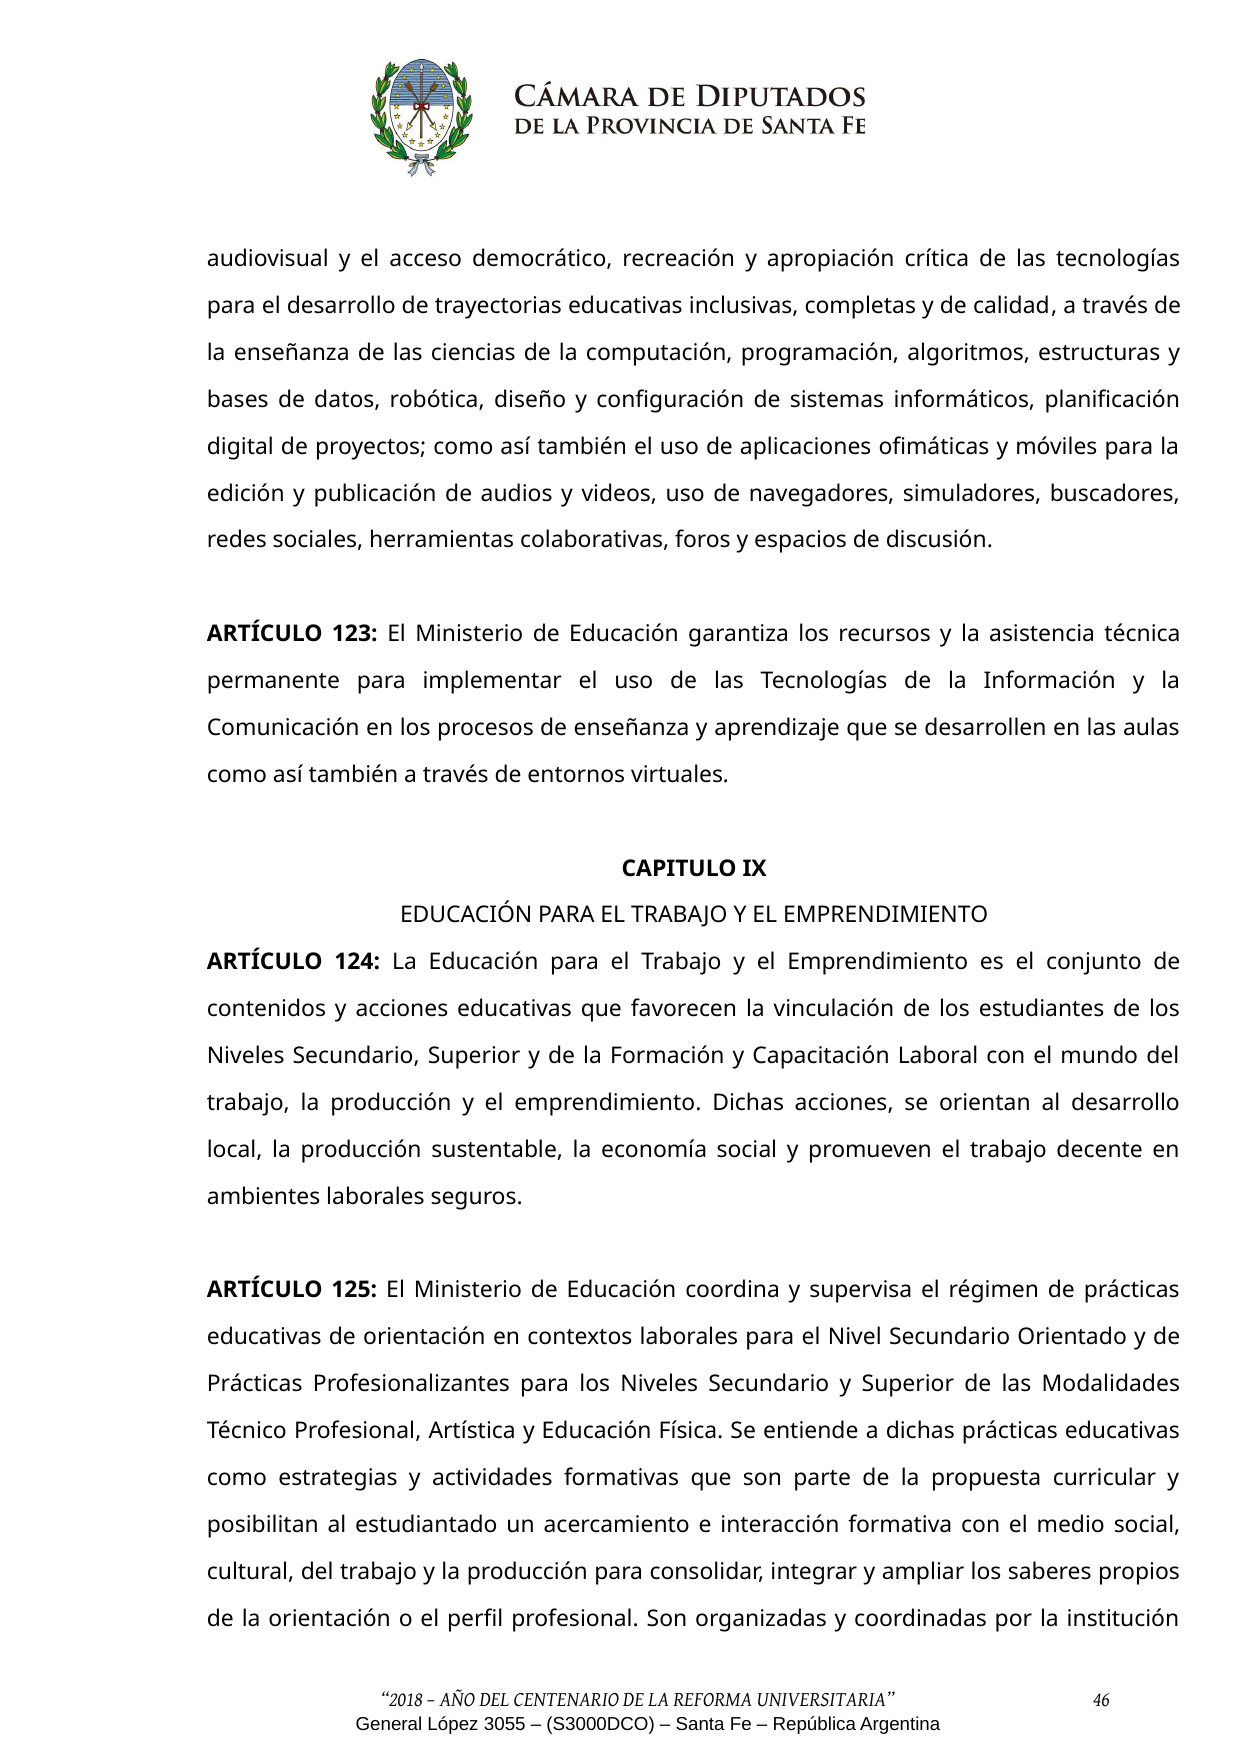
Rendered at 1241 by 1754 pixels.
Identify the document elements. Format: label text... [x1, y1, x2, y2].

text audiovisual y el acceso democrático, recreación y apropiación crítica de las tecnologías para el desarrollo de trayectorias educativas inclusivas, completas y de calidad, a través de la enseñanza de las ciencias de la computación, programación, algoritmos, estructuras y bases de datos, robótica, diseño y configuración de sistemas informáticos, planificación digital de proyectos; como así también el uso de aplicaciones ofimáticas y móviles para la edición y publicación de audios y videos, uso de navegadores, simuladores, buscadores, redes sociales, herramientas colaborativas, foros y espacios de discusión. [207, 242, 1181, 555]
subtitle CAPITULO IX [207, 852, 1181, 883]
text ARTÍCULO 124: La Educación para el Trabajo y el Emprendimiento es el conjunto de contenidos y acciones educativas que favorecen la vinculación de los estudiantes de los Niveles Secundario, Superior y de la Formación y Capacitación Laboral con el mundo del trabajo, la producción y el emprendimiento. Dichas acciones, se orientan al desarrollo local, la producción sustentable, la economía social y promueven el trabajo decente en ambientes laborales seguros. [207, 945, 1181, 1211]
picture [370, 59, 866, 181]
subtitle EDUCACIÓN PARA EL TRABAJO Y EL EMPRENDIMIENTO [207, 898, 1181, 930]
text ARTÍCULO 123: El Ministerio de Educación garantiza los recursos y la asistencia técnica permanente para implementar el uso de las Tecnologías de la Información y la Comunicación en los procesos de enseñanza y aprendizaje que se desarrollen en las aulas como así también a través de entornos virtuales. [207, 617, 1181, 789]
text ARTÍCULO 125: El Ministerio de Educación coordina y supervisa el régimen de prácticas educativas de orientación en contextos laborales para el Nivel Secundario Orientado y de Prácticas Profesionalizantes para los Niveles Secundario y Superior de las Modalidades Técnico Profesional, Artística y Educación Física. Se entiende a dichas prácticas educativas como estrategias y actividades formativas que son parte de la propuesta curricular y posibilitan al estudiantado un acercamiento e interacción formativa con el medio social, cultural, del trabajo y la producción para consolidar, integrar y ampliar los saberes propios de la orientación o el perfil profesional. Son organizadas y coordinadas por la institución [207, 1273, 1181, 1633]
